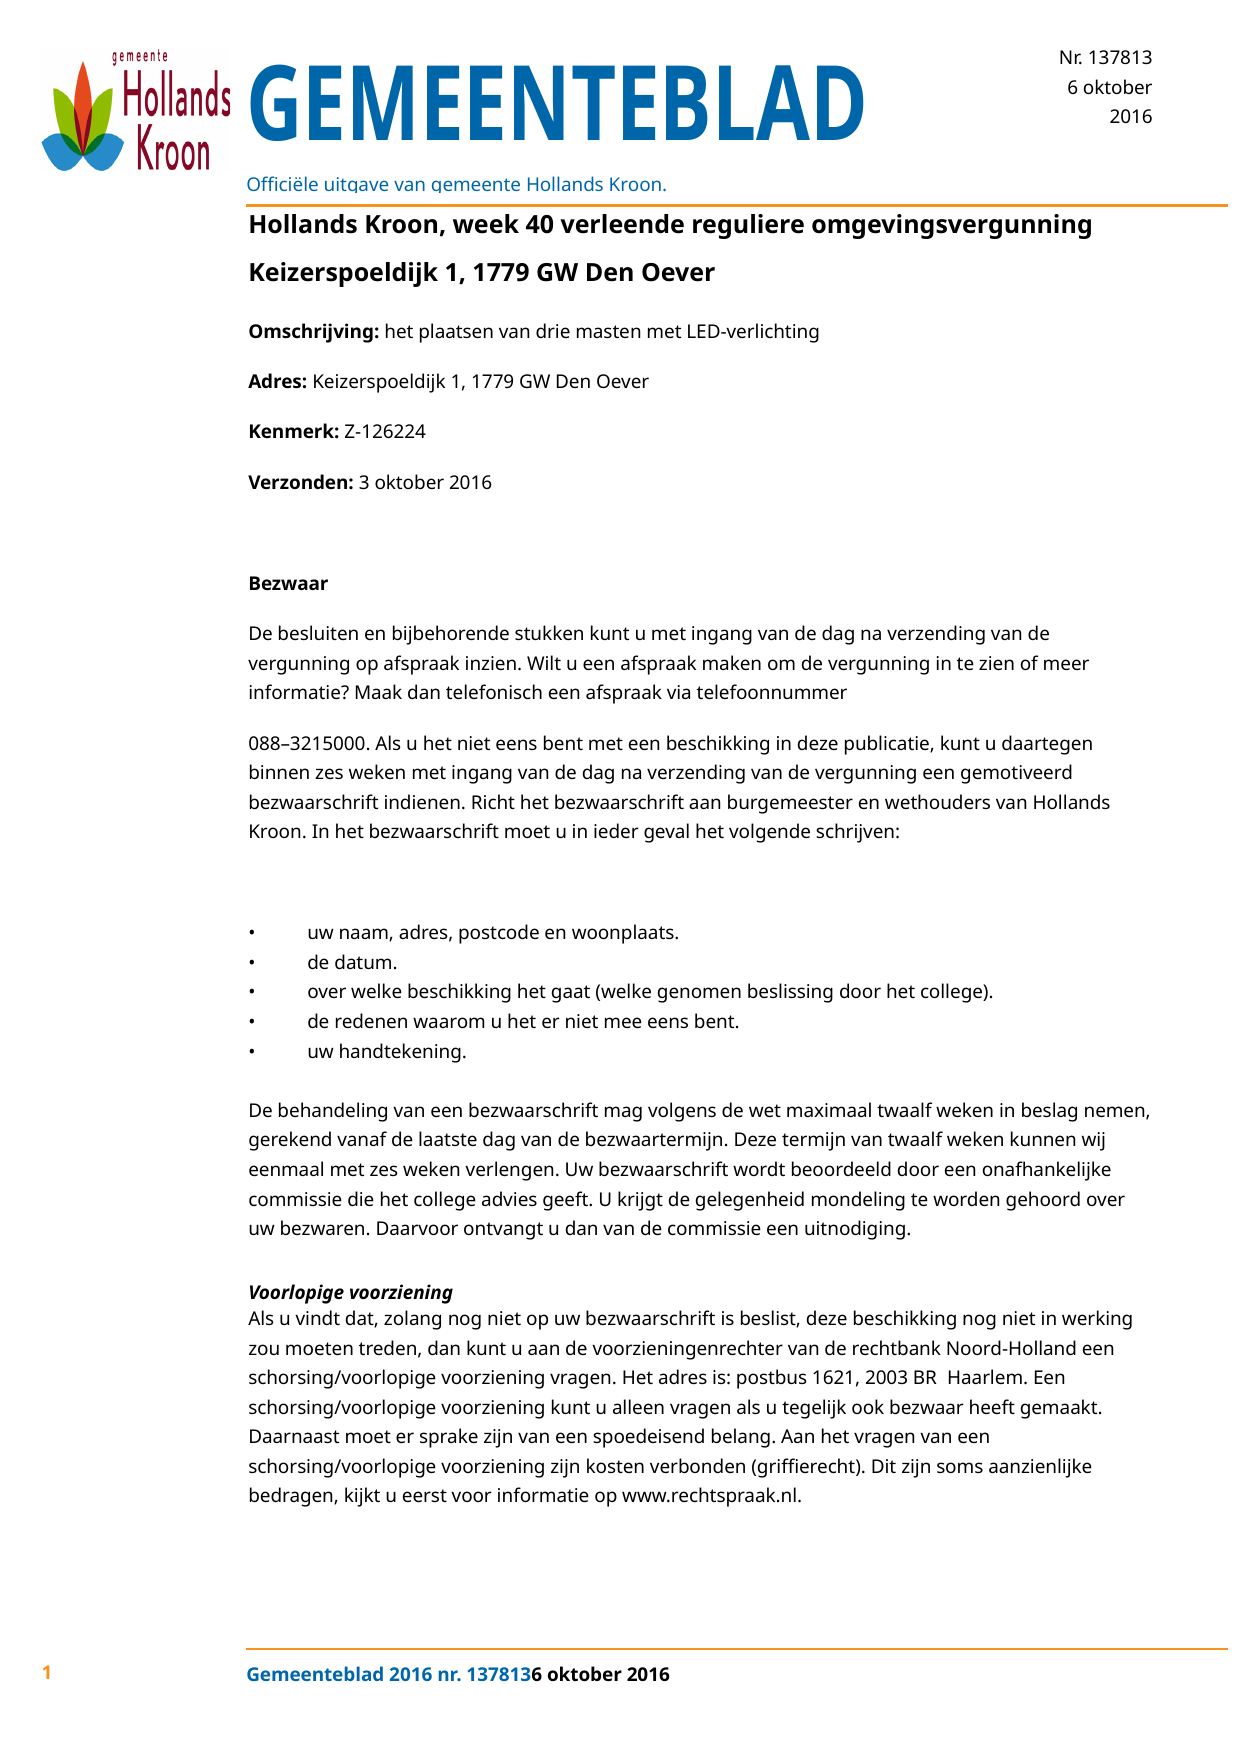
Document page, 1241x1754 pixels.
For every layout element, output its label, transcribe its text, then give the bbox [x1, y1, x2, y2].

text Adres: Keizerspoeldijk 1, 1779 GW Den Oever [248, 368, 1152, 394]
picture [41, 47, 231, 172]
text 088–3215000. Als u het niet eens bent met een beschikking in deze publicatie, kunt u daartegen binnen zes weken met ingang van de dag na verzending van de vergunning een gemotiveerd bezwaarschrift indienen. Richt het bezwaarschrift aan burgemeester en wethouders van Hollands Kroon. In het bezwaarschrift moet u in ieder geval het volgende schrijven: [248, 730, 1152, 844]
text De besluiten en bijbehorende stukken kunt u met ingang van de dag na verzending van de vergunning op afspraak inzien. Wilt u een afspraak maken om de vergunning in te zien of meer informatie? Maak dan telefonisch een afspraak via telefoonnummer [248, 620, 1152, 705]
text Als u vindt dat, zolang nog niet op uw bezwaarschrift is beslist, deze beschikking nog niet in werking zou moeten treden, dan kunt u aan de voorzieningenrechter van de rechtbank Noord-Holland een schorsing/voorlopige voorziening vragen. Het adres is: postbus 1621, 2003 BR Haarlem. Een schorsing/voorlopige voorziening kunt u alleen vragen als u tegelijk ook bezwaar heeft gemaakt. Daarnaast moet er sprake zijn van een spoedeisend belang. Aan het vragen van een schorsing/voorlopige voorziening zijn kosten verbonden (griffierecht). Dit zijn soms aanzienlijke bedragen, kijkt u eerst voor informatie op www.rechtspraak.nl. [248, 1305, 1152, 1508]
text Bezwaar [248, 570, 1152, 596]
text Omschrijving: het plaatsen van drie masten met LED-verlichting [248, 318, 1152, 344]
text Kenmerk: Z-126224 [248, 419, 1152, 444]
text Voorlopige voorziening [248, 1279, 1152, 1305]
text Verzonden: 3 oktober 2016 [248, 469, 1152, 495]
text Hollands Kroon, week 40 verleende reguliere omgevingsvergunning Keizerspoeldijk 1, 1779 GW Den Oever [248, 207, 1152, 288]
list over welke beschikking het gaat (welke genomen beslissing door het college). [248, 979, 1152, 1004]
list uw naam, adres, postcode en woonplaats. [248, 919, 1152, 945]
text De behandeling van een bezwaarschrift mag volgens de wet maximaal twaalf weken in beslag nemen, gerekend vanaf de laatste dag van de bezwaartermijn. Deze termijn van twaalf weken kunnen wij eenmaal met zes weken verlengen. Uw bezwaarschrift wordt beoordeeld door een onafhankelijke commissie die het college advies geeft. U krijgt de gelegenheid mondeling te worden gehoord over uw bezwaren. Daarvoor ontvangt u dan van de commissie een uitnodiging. [248, 1097, 1152, 1241]
list uw handtekening. [248, 1038, 1152, 1064]
list de datum. [248, 949, 1152, 975]
list de redenen waarom u het er niet mee eens bent. [248, 1008, 1152, 1034]
